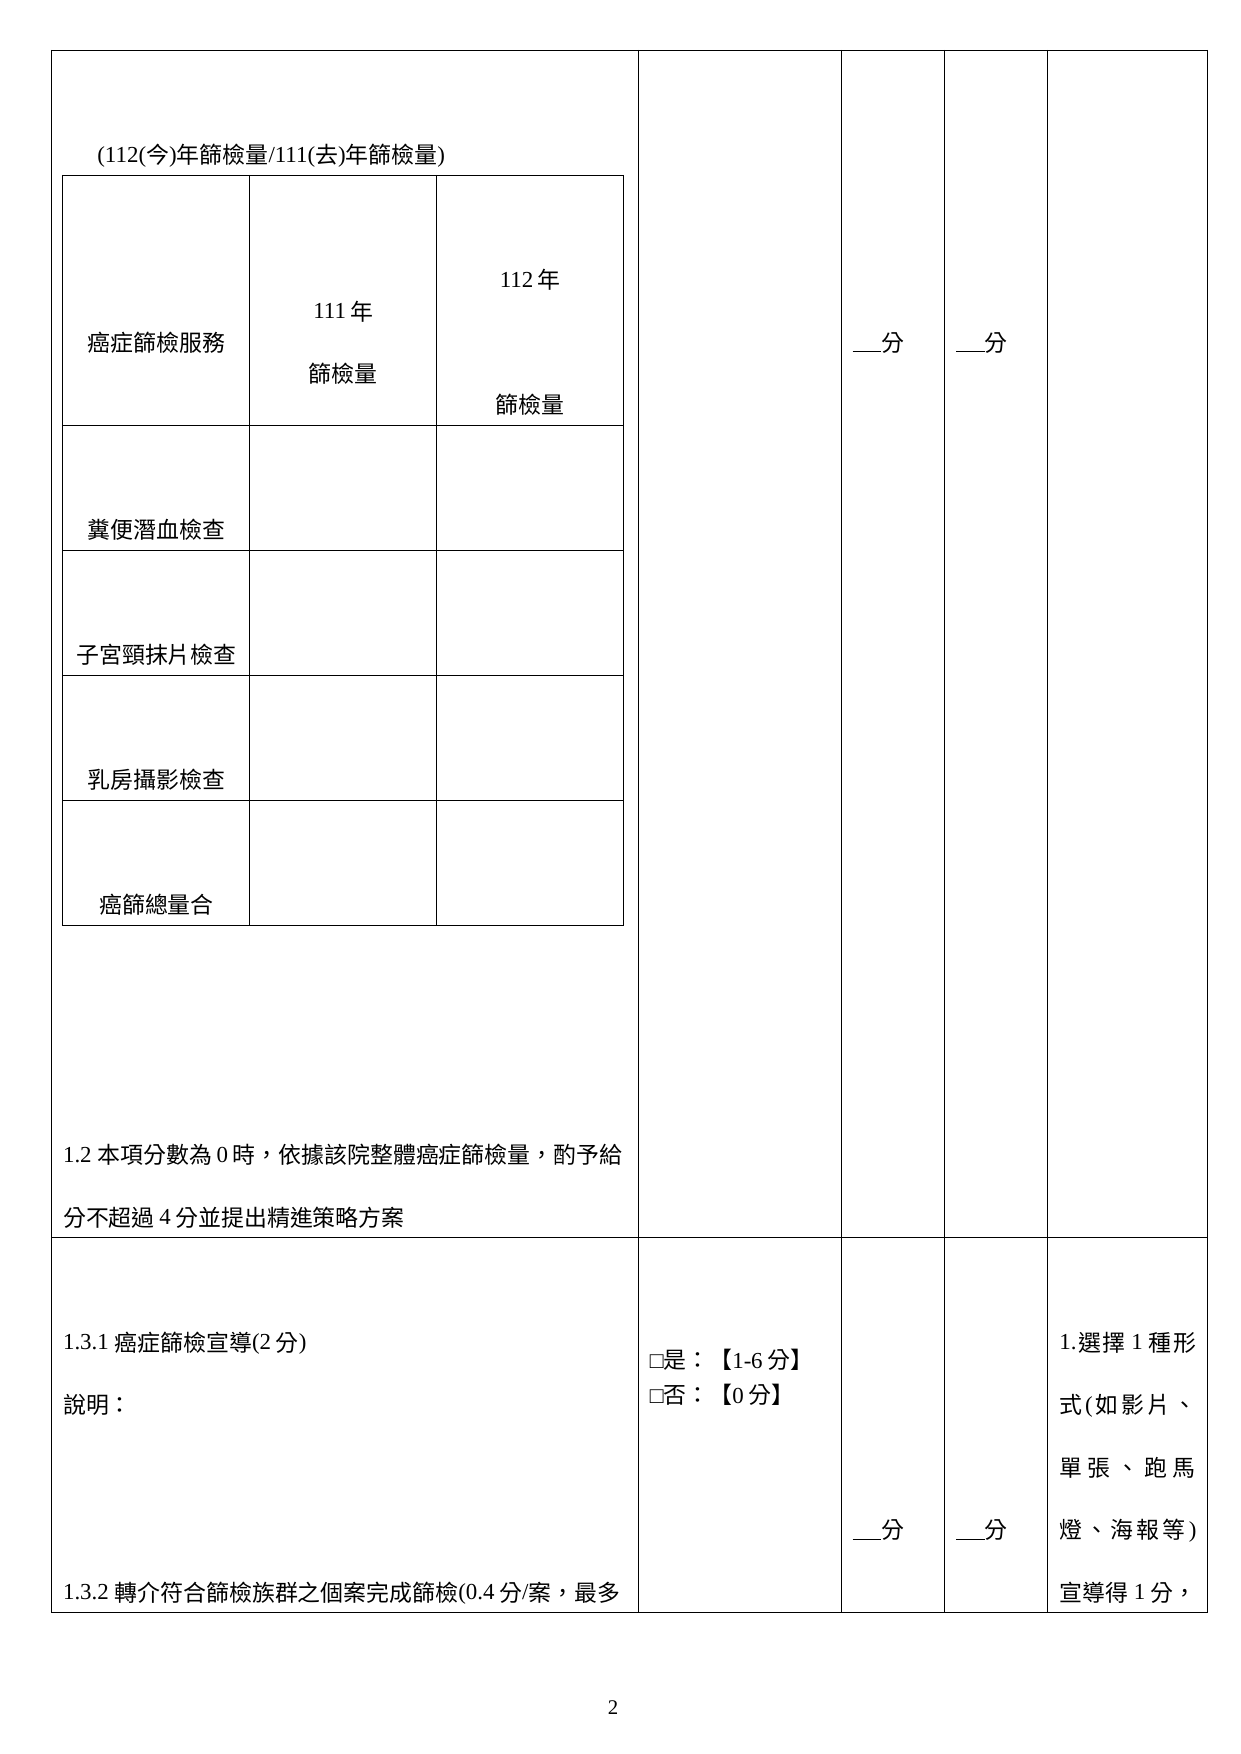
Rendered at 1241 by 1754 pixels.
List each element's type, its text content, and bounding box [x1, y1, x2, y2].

table_cell [250, 426, 436, 550]
table_header 癌症篩檢服務 [63, 176, 249, 424]
table_cell 糞便潛血檢查 [63, 426, 249, 550]
table_cell 子宮頸抹片檢查 [63, 551, 249, 675]
table_cell [250, 551, 436, 675]
table_cell 分 [945, 51, 1047, 1237]
table_cell 癌篩總量合 [63, 801, 249, 925]
table_cell 乳房攝影檢查 [63, 676, 249, 800]
table_cell [1048, 51, 1207, 1237]
table_cell 分 [842, 51, 944, 1237]
table_cell (112(今)年篩檢量/111(去)年篩檢量) 1.2 本項分數為0時，依據該院整體癌症篩檢量，酌予給 分不超過4分並提出精進策略方案 [52, 51, 638, 1237]
table_cell [437, 426, 623, 550]
table_cell 分 [945, 1238, 1047, 1612]
table_cell □是：【1-6分】 □否：【0分】 [639, 1238, 841, 1612]
table_header 112年 篩檢量 [437, 176, 623, 424]
table_cell [437, 801, 623, 925]
table_cell 1.3.1 癌症篩檢宣導(2分) 說明： 1.3.2 轉介符合篩檢族群之個案完成篩檢(0.4分/案，最多 [52, 1238, 638, 1612]
table_cell 分 [842, 1238, 944, 1612]
table_cell [250, 676, 436, 800]
table_cell [437, 676, 623, 800]
table_cell 1.選擇1種形式(如影片、單張、跑馬燈、海報等)宣導得1分， [1048, 1238, 1207, 1612]
table_cell [437, 551, 623, 675]
table_header 111年 篩檢量 [250, 176, 436, 424]
table_cell [639, 51, 841, 1237]
table_cell [250, 801, 436, 925]
